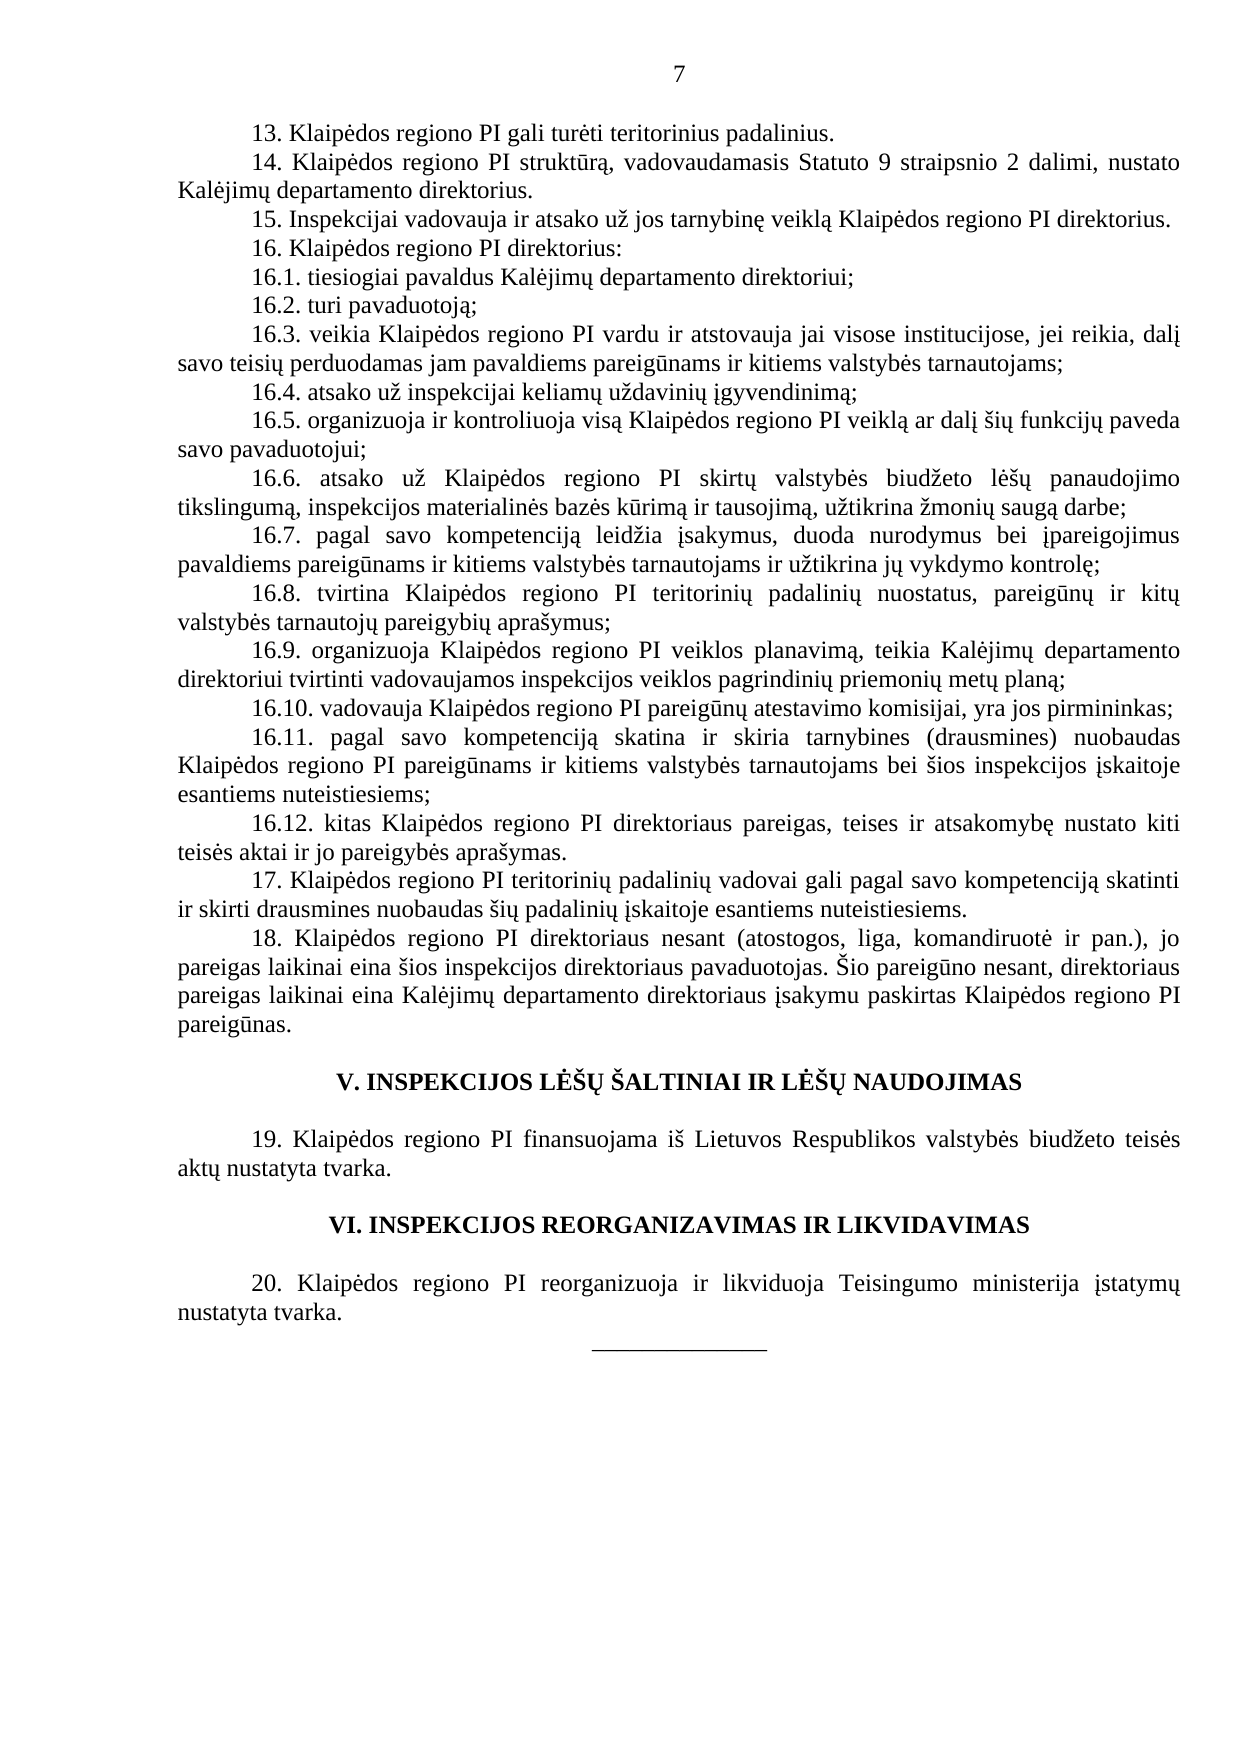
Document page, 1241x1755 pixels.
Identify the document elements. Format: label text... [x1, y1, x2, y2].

text 16.2. turi pavaduotoją; [177, 291, 1181, 319]
text 16.9. organizuoja Klaipėdos regiono PI veiklos planavimą, teikia Kalėjimų departamento direktoriui tvirtinti vadovaujamos inspekcijos veiklos pagrindinių priemonių metų planą; [177, 636, 1181, 693]
text 16.3. veikia Klaipėdos regiono PI vardu ir atstovauja jai visose institucijose, jei reikia, dalį savo teisių perduodamas jam pavaldiems pareigūnams ir kitiems valstybės tarnautojams; [177, 319, 1181, 377]
text 16.1. tiesiogiai pavaldus Kalėjimų departamento direktoriui; [177, 262, 1181, 291]
text 15. Inspekcijai vadovauja ir atsako už jos tarnybinę veiklą Klaipėdos regiono PI direktorius. [177, 204, 1181, 233]
text 16.7. pagal savo kompetenciją leidžia įsakymus, duoda nurodymus bei įpareigojimus pavaldiems pareigūnams ir kitiems valstybės tarnautojams ir užtikrina jų vykdymo kontrolę; [177, 521, 1181, 578]
text V. INSPEKCIJOS LĖŠŲ ŠALTINIAI IR LĖŠŲ NAUDOJIMAS [177, 1067, 1181, 1096]
text ______________ [177, 1326, 1181, 1354]
text 16.12. kitas Klaipėdos regiono PI direktoriaus pareigas, teises ir atsakomybę nustato kiti teisės aktai ir jo pareigybės aprašymas. [177, 808, 1181, 866]
text 20. Klaipėdos regiono PI reorganizuoja ir likviduoja Teisingumo ministerija įstatymų nustatyta tvarka. [177, 1268, 1181, 1326]
text VI. INSPEKCIJOS REORGANIZAVIMAS IR LIKVIDAVIMAS [177, 1211, 1181, 1239]
text 13. Klaipėdos regiono PI gali turėti teritorinius padalinius. [177, 118, 1181, 147]
text 16.8. tvirtina Klaipėdos regiono PI teritorinių padalinių nuostatus, pareigūnų ir kitų valstybės tarnautojų pareigybių aprašymus; [177, 578, 1181, 636]
text 14. Klaipėdos regiono PI struktūrą, vadovaudamasis Statuto 9 straipsnio 2 dalimi, nustato Kalėjimų departamento direktorius. [177, 147, 1181, 204]
text 17. Klaipėdos regiono PI teritorinių padalinių vadovai gali pagal savo kompetenciją skatinti ir skirti drausmines nuobaudas šių padalinių įskaitoje esantiems nuteistiesiems. [177, 866, 1181, 923]
text 16.6. atsako už Klaipėdos regiono PI skirtų valstybės biudžeto lėšų panaudojimo tikslingumą, inspekcijos materialinės bazės kūrimą ir tausojimą, užtikrina žmonių saugą darbe; [177, 463, 1181, 521]
text 16.11. pagal savo kompetenciją skatina ir skiria tarnybines (drausmines) nuobaudas Klaipėdos regiono PI pareigūnams ir kitiems valstybės tarnautojams bei šios inspekcijos įskaitoje esantiems nuteistiesiems; [177, 722, 1181, 808]
text 18. Klaipėdos regiono PI direktoriaus nesant (atostogos, liga, komandiruotė ir pan.), jo pareigas laikinai eina šios inspekcijos direktoriaus pavaduotojas. Šio pareigūno nesant, direktoriaus pareigas laikinai eina Kalėjimų departamento direktoriaus įsakymu paskirtas Klaipėdos regiono PI pareigūnas. [177, 923, 1181, 1038]
text 16. Klaipėdos regiono PI direktorius: [177, 233, 1181, 262]
text 16.4. atsako už inspekcijai keliamų uždavinių įgyvendinimą; [177, 377, 1181, 406]
text 16.10. vadovauja Klaipėdos regiono PI pareigūnų atestavimo komisijai, yra jos pirmininkas; [177, 693, 1181, 722]
text 19. Klaipėdos regiono PI finansuojama iš Lietuvos Respublikos valstybės biudžeto teisės aktų nustatyta tvarka. [177, 1124, 1181, 1182]
text 16.5. organizuoja ir kontroliuoja visą Klaipėdos regiono PI veiklą ar dalį šių funkcijų paveda savo pavaduotojui; [177, 406, 1181, 463]
